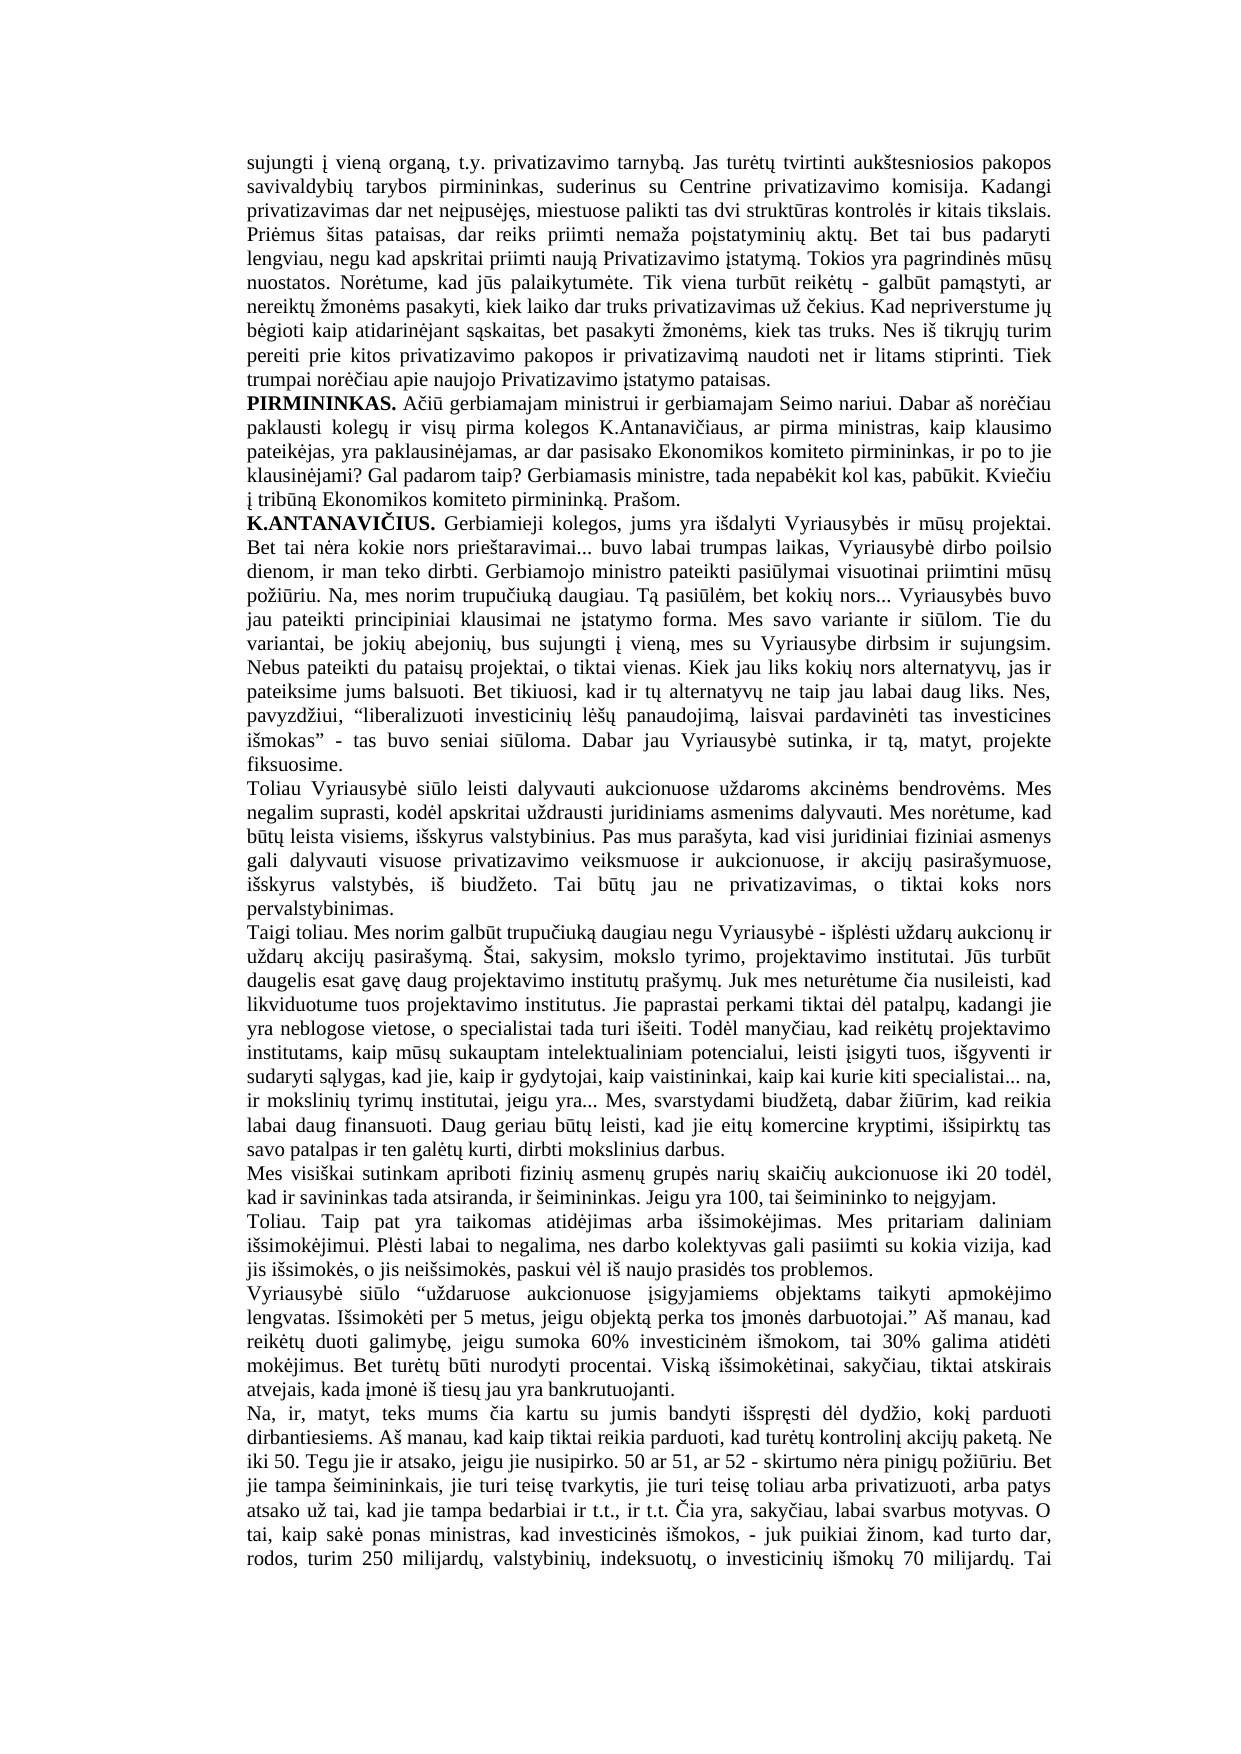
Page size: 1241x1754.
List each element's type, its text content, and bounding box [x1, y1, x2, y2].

text K.ANTANAVIČIUS. Gerbiamieji kolegos, jums yra išdalyti Vyriausybės ir mūsų projektai. Bet tai nėra kokie nors prieštaravimai... buvo labai trumpas laikas, Vyriausybė dirbo poilsio dienom, ir man teko dirbti. Gerbiamojo ministro pateikti pasiūlymai visuotinai priimtini mūsų požiūriu. Na, mes norim trupučiuką daugiau. Tą pasiūlėm, bet kokių nors... Vyriausybės buvo jau pateikti principiniai klausimai ne įstatymo forma. Mes savo variante ir siūlom. Tie du variantai, be jokių abejonių, bus sujungti į vieną, mes su Vyriausybe dirbsim ir sujungsim. Nebus pateikti du pataisų projektai, o tiktai vienas. Kiek jau liks kokių nors alternatyvų, jas ir pateiksime jums balsuoti. Bet tikiuosi, kad ir tų alternatyvų ne taip jau labai daug liks. Nes, pavyzdžiui, “liberalizuoti investicinių lėšų panaudojimą, laisvai pardavinėti tas investicines išmokas” - tas buvo seniai siūloma. Dabar jau Vyriausybė sutinka, ir tą, matyt, projekte fiksuosime. [247, 511, 1053, 776]
text PIRMININKAS. Ačiū gerbiamajam ministrui ir gerbiamajam Seimo nariui. Dabar aš norėčiau paklausti kolegų ir visų pirma kolegos K.Antanavičiaus, ar pirma ministras, kaip klausimo pateikėjas, yra paklausinėjamas, ar dar pasisako Ekonomikos komiteto pirmininkas, ir po to jie klausinėjami? Gal padarom taip? Gerbiamasis ministre, tada nepabėkit kol kas, pabūkit. Kviečiu į tribūną Ekonomikos komiteto pirmininką. Prašom. [247, 391, 1053, 511]
text Taigi toliau. Mes norim galbūt trupučiuką daugiau negu Vyriausybė - išplėsti uždarų aukcionų ir uždarų akcijų pasirašymą. Štai, sakysim, mokslo tyrimo, projektavimo institutai. Jūs turbūt daugelis esat gavę daug projektavimo institutų prašymų. Juk mes neturėtume čia nusileisti, kad likviduotume tuos projektavimo institutus. Jie paprastai perkami tiktai dėl patalpų, kadangi jie yra neblogose vietose, o specialistai tada turi išeiti. Todėl manyčiau, kad reikėtų projektavimo institutams, kaip mūsų sukauptam intelektualiniam potencialui, leisti įsigyti tuos, išgyventi ir sudaryti sąlygas, kad jie, kaip ir gydytojai, kaip vaistininkai, kaip kai kurie kiti specialistai... na, ir mokslinių tyrimų institutai, jeigu yra... Mes, svarstydami biudžetą, dabar žiūrim, kad reikia labai daug finansuoti. Daug geriau būtų leisti, kad jie eitų komercine kryptimi, išsipirktų tas savo patalpas ir ten galėtų kurti, dirbti mokslinius darbus. [247, 920, 1053, 1161]
text Mes visiškai sutinkam apriboti fizinių asmenų grupės narių skaičių aukcionuose iki 20 todėl, kad ir savininkas tada atsiranda, ir šeimininkas. Jeigu yra 100, tai šeimininko to neįgyjam. [247, 1161, 1053, 1209]
text Na, ir, matyt, teks mums čia kartu su jumis bandyti išspręsti dėl dydžio, kokį parduoti dirbantiesiems. Aš manau, kad kaip tiktai reikia parduoti, kad turėtų kontrolinį akcijų paketą. Ne iki 50. Tegu jie ir atsako, jeigu jie nusipirko. 50 ar 51, ar 52 - skirtumo nėra pinigų požiūriu. Bet jie tampa šeimininkais, jie turi teisę tvarkytis, jie turi teisę toliau arba privatizuoti, arba patys atsako už tai, kad jie tampa bedarbiai ir t.t., ir t.t. Čia yra, sakyčiau, labai svarbus motyvas. O tai, kaip sakė ponas ministras, kad investicinės išmokos, - juk puikiai žinom, kad turto dar, rodos, turim 250 milijardų, valstybinių, indeksuotų, o investicinių išmokų 70 milijardų. Tai [247, 1401, 1053, 1570]
text Vyriausybė siūlo “uždaruose aukcionuose įsigyjamiems objektams taikyti apmokėjimo lengvatas. Išsimokėti per 5 metus, jeigu objektą perka tos įmonės darbuotojai.” Aš manau, kad reikėtų duoti galimybę, jeigu sumoka 60% investicinėm išmokom, tai 30% galima atidėti mokėjimus. Bet turėtų būti nurodyti procentai. Viską išsimokėtinai, sakyčiau, tiktai atskirais atvejais, kada įmonė iš tiesų jau yra bankrutuojanti. [247, 1281, 1053, 1401]
text Toliau Vyriausybė siūlo leisti dalyvauti aukcionuose uždaroms akcinėms bendrovėms. Mes negalim suprasti, kodėl apskritai uždrausti juridiniams asmenims dalyvauti. Mes norėtume, kad būtų leista visiems, išskyrus valstybinius. Pas mus parašyta, kad visi juridiniai fiziniai asmenys gali dalyvauti visuose privatizavimo veiksmuose ir aukcionuose, ir akcijų pasirašymuose, išskyrus valstybės, iš biudžeto. Tai būtų jau ne privatizavimas, o tiktai koks nors pervalstybinimas. [247, 776, 1053, 920]
text sujungti į vieną organą, t.y. privatizavimo tarnybą. Jas turėtų tvirtinti aukštesniosios pakopos savivaldybių tarybos pirmininkas, suderinus su Centrine privatizavimo komisija. Kadangi privatizavimas dar net neįpusėjęs, miestuose palikti tas dvi struktūras kontrolės ir kitais tikslais. Priėmus šitas pataisas, dar reiks priimti nemaža poįstatyminių aktų. Bet tai bus padaryti lengviau, negu kad apskritai priimti naują Privatizavimo įstatymą. Tokios yra pagrindinės mūsų nuostatos. Norėtume, kad jūs palaikytumėte. Tik viena turbūt reikėtų - galbūt pamąstyti, ar nereiktų žmonėms pasakyti, kiek laiko dar truks privatizavimas už čekius. Kad nepriverstume jų bėgioti kaip atidarinėjant sąskaitas, bet pasakyti žmonėms, kiek tas truks. Nes iš tikrųjų turim pereiti prie kitos privatizavimo pakopos ir privatizavimą naudoti net ir litams stiprinti. Tiek trumpai norėčiau apie naujojo Privatizavimo įstatymo pataisas. [247, 150, 1053, 391]
text Toliau. Taip pat yra taikomas atidėjimas arba išsimokėjimas. Mes pritariam daliniam išsimokėjimui. Plėsti labai to negalima, nes darbo kolektyvas gali pasiimti su kokia vizija, kad jis išsimokės, o jis neišsimokės, paskui vėl iš naujo prasidės tos problemos. [247, 1209, 1053, 1281]
